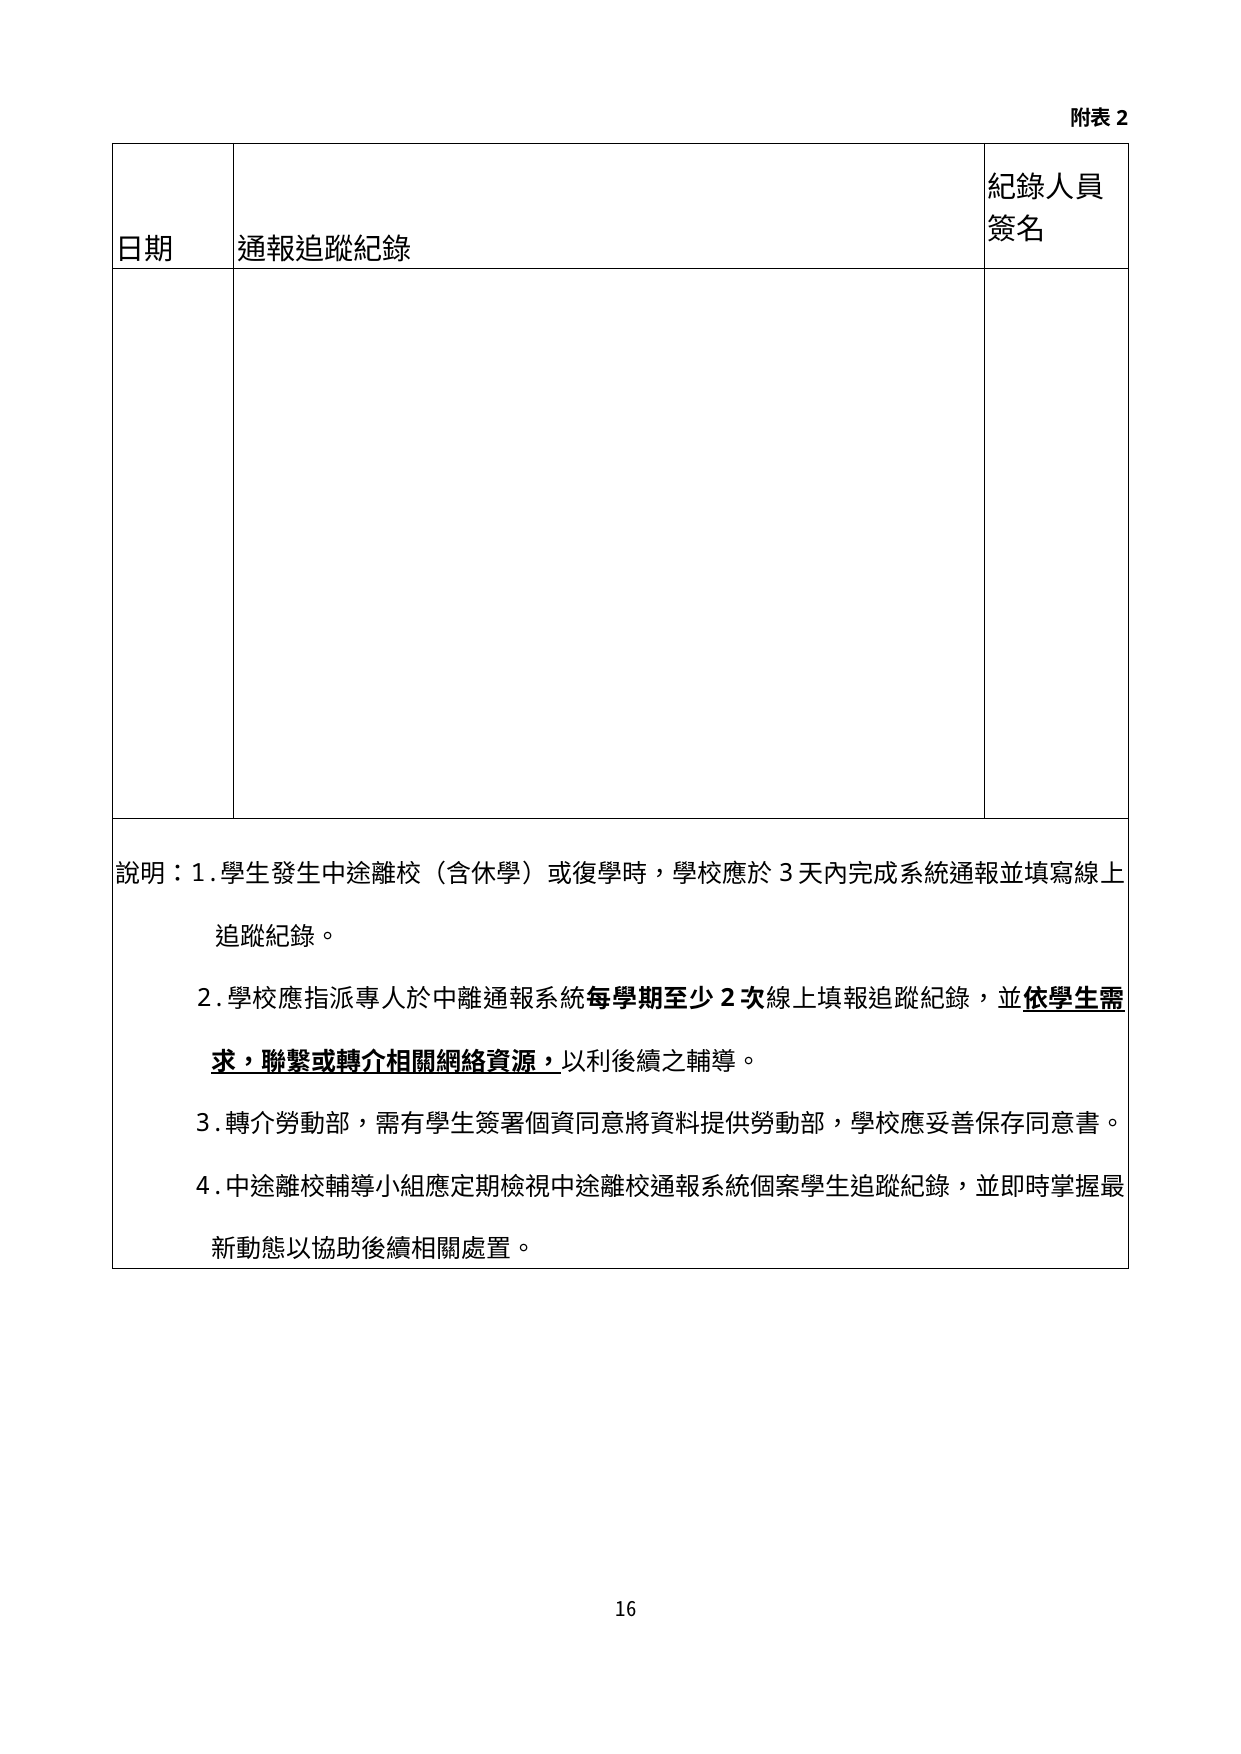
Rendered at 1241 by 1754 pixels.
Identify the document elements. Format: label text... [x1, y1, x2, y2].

table_cell [113, 269, 233, 818]
table_cell [234, 269, 984, 818]
table_cell 說明：1.學生發生中途離校（含休學）或復學時，學校應於3天內完成系統通報並填寫線上追蹤紀錄。 2.學校應指派專人於中離通報系統每學期至少2次線上填報追蹤紀錄，並依學生需求，聯繫或轉介相關網絡資源，以利後續之輔導。 3.轉介勞動部，需有學生簽署個資同意將資料提供勞動部，學校應妥善保存同意書。 4.中途離校輔導小組應定期檢視中途離校通報系統個案學生追蹤紀錄，並即時掌握最新動態以協助後續相關處置。 [113, 819, 1128, 1268]
table_cell 通報追蹤紀錄 [234, 144, 984, 268]
table_cell 紀錄人員簽名 [985, 144, 1128, 268]
table_cell 日期 [113, 144, 233, 268]
table_cell [985, 269, 1128, 818]
